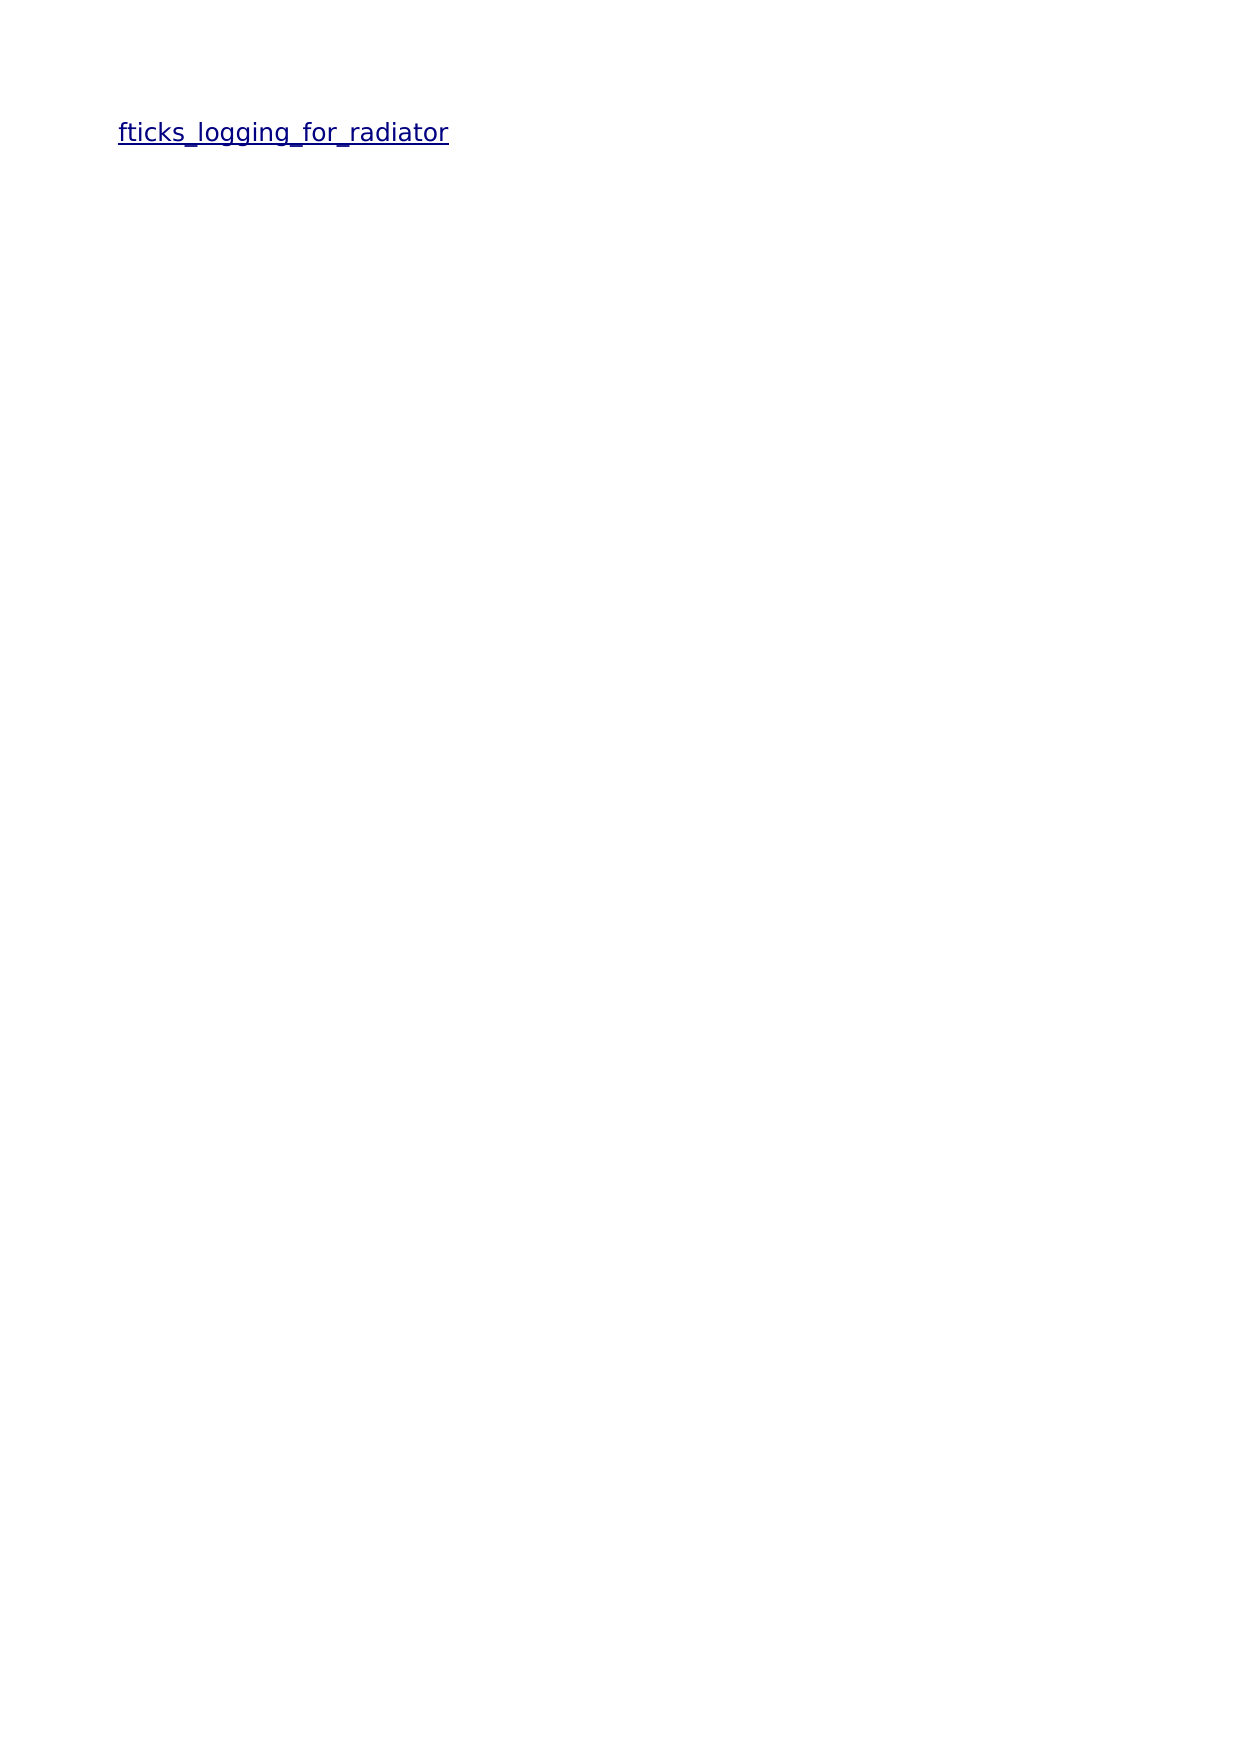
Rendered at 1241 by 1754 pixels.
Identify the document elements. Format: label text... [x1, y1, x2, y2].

text fticks_logging_for_radiator [118, 118, 1122, 147]
